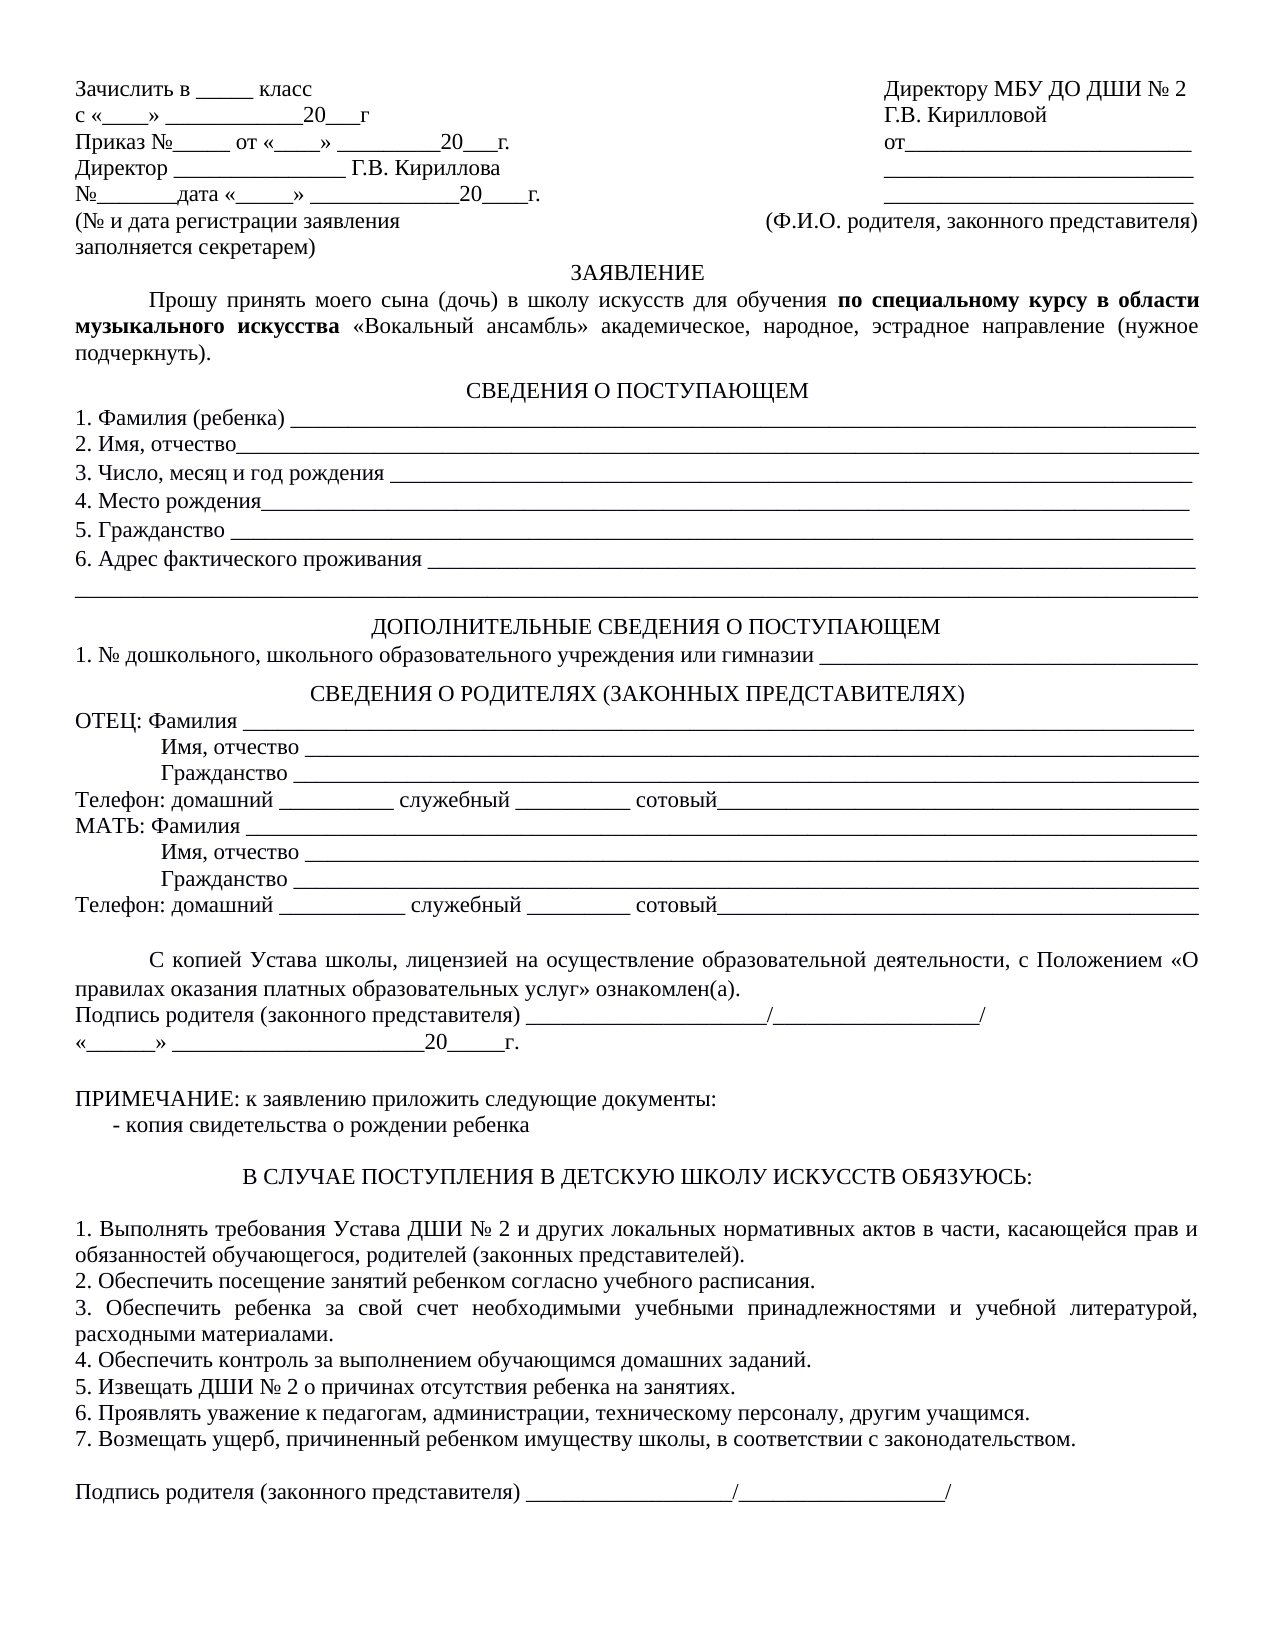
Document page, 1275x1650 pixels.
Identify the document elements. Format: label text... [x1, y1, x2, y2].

text Телефон: домашний __________ служебный __________ сотовый__________________________________________ [75, 786, 1200, 812]
text Имя, отчество ______________________________________________________________________________ [75, 838, 1200, 865]
text СВЕДЕНИЯ О ПОСТУПАЮЩЕМ [75, 377, 1200, 404]
text 5. Гражданство ____________________________________________________________________________________ [75, 514, 1200, 543]
text Подпись родителя (законного представителя) _____________________/__________________/ [75, 1001, 1200, 1028]
text 1. Выполнять требования Устава ДШИ № 2 и других локальных нормативных актов в части, касающейся прав и обязанностей обучающегося, родителей (законных представителей). [75, 1215, 1200, 1267]
text (№ и дата регистрации заявления (Ф.И.О. родителя, законного представителя) [75, 207, 1200, 233]
text В СЛУЧАЕ ПОСТУПЛЕНИЯ В ДЕТСКУЮ ШКОЛУ ИСКУССТВ ОБЯЗУЮСЬ: [75, 1163, 1200, 1189]
text 3. Число, месяц и год рождения ______________________________________________________________________ [75, 456, 1200, 485]
text №_______дата «_____» _____________20____г. ___________________________ [75, 180, 1200, 207]
text Прошу принять моего сына (дочь) в школу искусств для обучения по специальному курсу в области музыкального искусства «Вокальный ансамбль» академическое, народное, эстрадное направление (нужное подчеркнуть). [75, 286, 1200, 365]
text «______» ______________________20_____г. [75, 1028, 1200, 1054]
text ОТЕЦ: Фамилия ___________________________________________________________________________________ [75, 707, 1200, 733]
text - копия свидетельства о рождении ребенка [75, 1112, 1200, 1138]
text Гражданство _______________________________________________________________________________ [75, 759, 1200, 786]
text МАТЬ: Фамилия ___________________________________________________________________________________ [75, 812, 1200, 838]
text С копией Устава школы, лицензией на осуществление образовательной деятельности, с Положением «О правилах оказания платных образовательных услуг» ознакомлен(а). [75, 944, 1200, 1001]
text с «____» ____________20___г Г.В. Кирилловой [75, 101, 1200, 128]
text 6. Адрес фактического проживания ___________________________________________________________________ __________________________________________________________________________________________________ [75, 543, 1200, 600]
text 1. Фамилия (ребенка) _______________________________________________________________________________ [75, 404, 1200, 430]
text 7. Возмещать ущерб, причиненный ребенком имуществу школы, в соответствии с законодательством. [75, 1426, 1200, 1452]
text 4. Обеспечить контроль за выполнением обучающимся домашних заданий. [75, 1346, 1200, 1373]
text 6. Проявлять уважение к педагогам, администрации, техническому персоналу, другим учащимся. [75, 1399, 1200, 1426]
text Имя, отчество ______________________________________________________________________________ [75, 733, 1200, 759]
text 3. Обеспечить ребенка за свой счет необходимыми учебными принадлежностями и учебной литературой, расходными материалами. [75, 1294, 1200, 1346]
text ДОПОЛНИТЕЛЬНЫЕ СВЕДЕНИЯ О ПОСТУПАЮЩЕМ [112, 613, 1200, 639]
text 4. Место рождения_________________________________________________________________________________ [75, 485, 1200, 514]
text 1. № дошкольного, школьного образовательного учреждения или гимназии _________________________________ [75, 639, 1200, 668]
text ЗАЯВЛЕНИЕ [75, 259, 1200, 286]
text Телефон: домашний ___________ служебный _________ сотовый__________________________________________ [75, 891, 1200, 917]
text ПРИМЕЧАНИЕ: к заявлению приложить следующие документы: [75, 1083, 1200, 1112]
text 2. Обеспечить посещение занятий ребенком согласно учебного расписания. [75, 1267, 1200, 1294]
text Гражданство _______________________________________________________________________________ [75, 865, 1200, 891]
text 5. Извещать ДШИ № 2 о причинах отсутствия ребенка на занятиях. [75, 1373, 1200, 1399]
text СВЕДЕНИЯ О РОДИТЕЛЯХ (ЗАКОННЫХ ПРЕДСТАВИТЕЛЯХ) [75, 680, 1200, 707]
text 2. Имя, отчество____________________________________________________________________________________ [75, 430, 1200, 456]
text Зачислить в _____ класс Директору МБУ ДО ДШИ № 2 [75, 75, 1200, 101]
text Подпись родителя (законного представителя) __________________/__________________/ [75, 1478, 1200, 1504]
text Приказ №_____ от «____» _________20___г. от_________________________ Директор _______________ Г.В. Кириллова ___________________________ [75, 128, 1200, 180]
text заполняется секретарем) [75, 233, 1200, 259]
